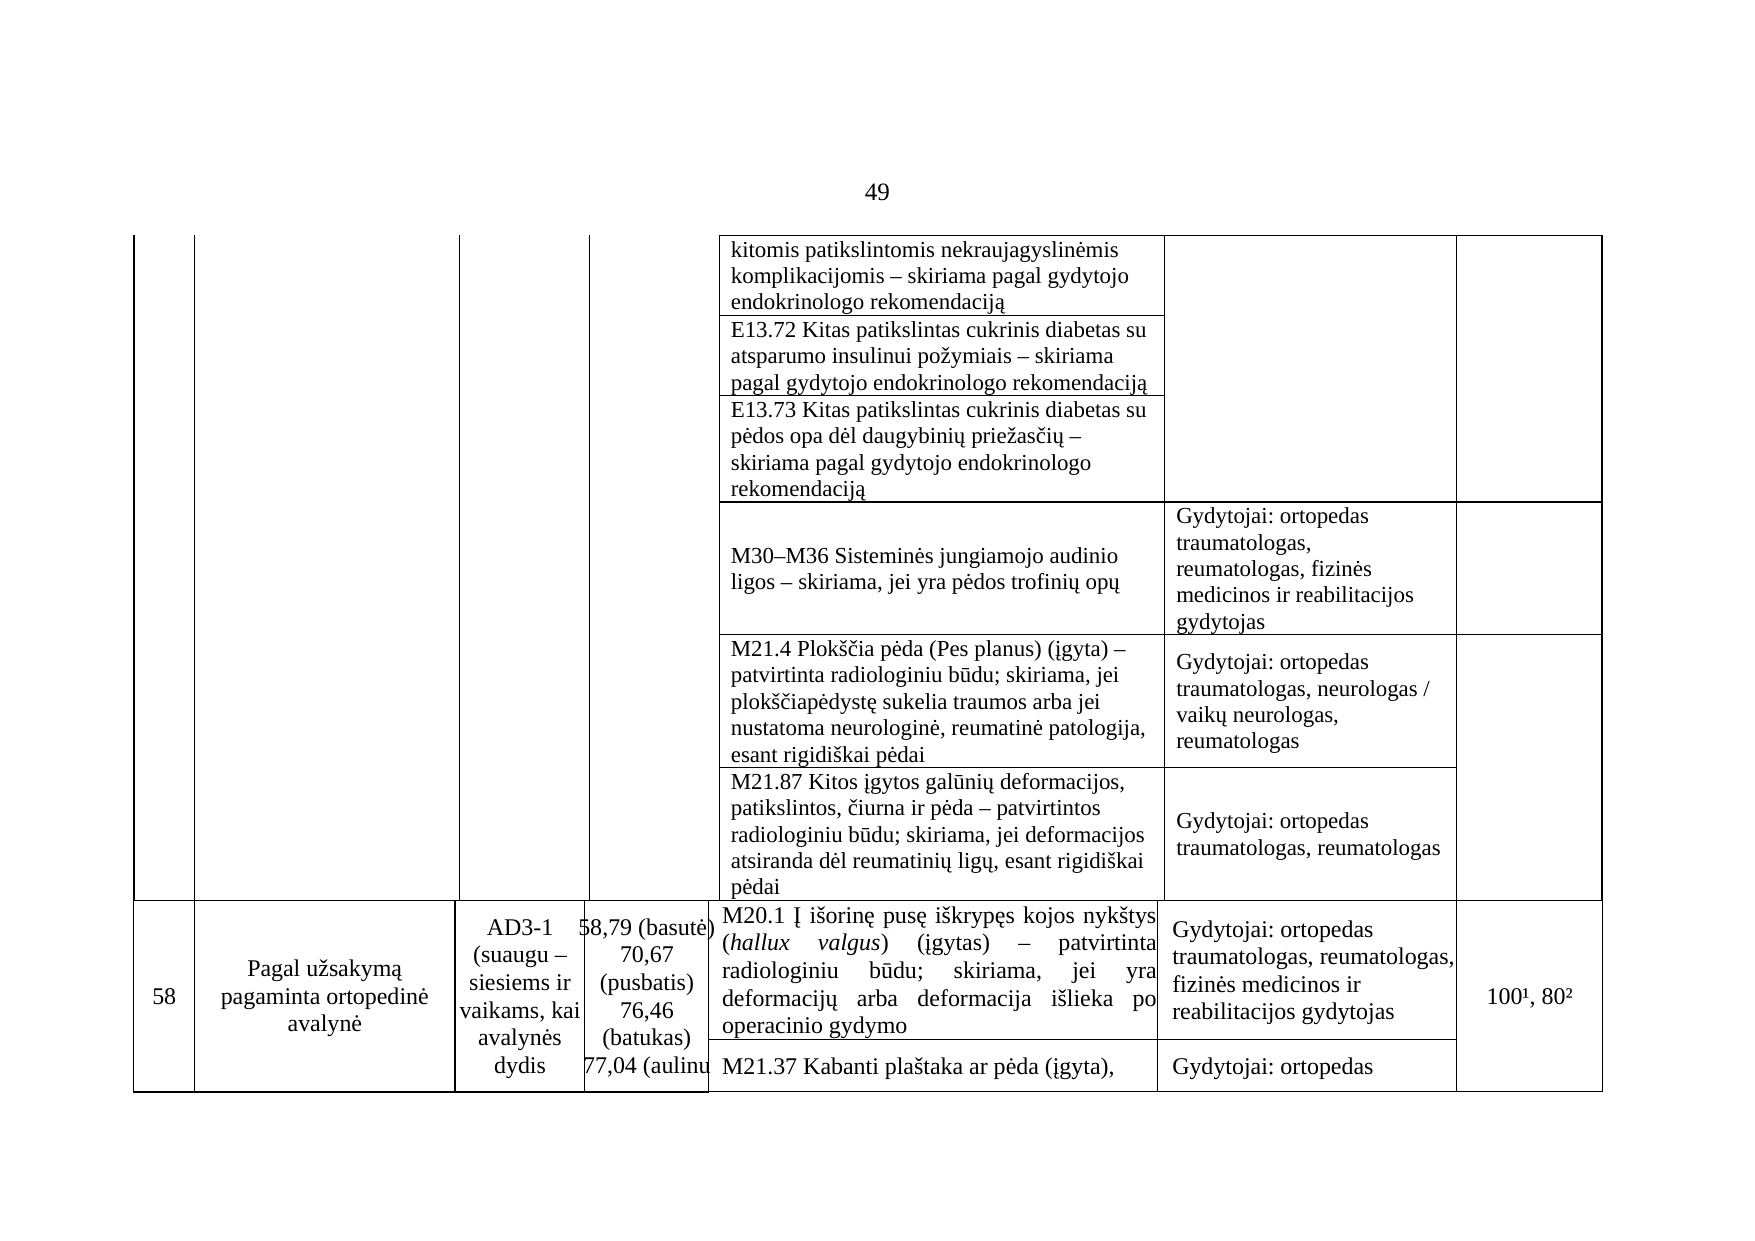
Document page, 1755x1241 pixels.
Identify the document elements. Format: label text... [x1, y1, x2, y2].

table_cell [1603, 767, 1621, 900]
table_cell Gydytojai: ortopedas traumatologas, reumatologas [1165, 768, 1456, 900]
table_cell [129, 900, 133, 1039]
table_cell [460, 634, 589, 900]
table_cell kitomis patikslintomis nekraujagyslinėmis komplikacijomis – skiriama pagal gydytojo endokrinologo rekomendaciją [720, 236, 1164, 315]
table_cell E13.73 Kitas patikslintas cukrinis diabetas su pėdos opa dėl daugybinių priežasčių – skiriama pagal gydytojo endokrinologo rekomendaciją [720, 396, 1164, 501]
table_cell [129, 501, 133, 634]
table_cell [129, 395, 133, 501]
table_cell Gydytojai: ortopedas [1158, 1040, 1456, 1091]
table_cell [1603, 395, 1621, 501]
table_cell [1603, 1039, 1621, 1091]
table_cell [129, 767, 133, 900]
table_cell Gydytojai: ortopedas traumatologas, neurologas / vaikų neurologas, reumatologas [1165, 635, 1456, 767]
table_cell [1457, 503, 1601, 634]
table_cell AD3-1 (suaugu –siesiems ir vaikams, kai avalynės dydis didesnis nei 36) [456, 901, 584, 1091]
table_cell [129, 1039, 133, 1091]
table_cell 100¹, 80² [1457, 901, 1602, 1091]
table_cell [1603, 235, 1621, 315]
table_cell [590, 235, 719, 634]
table_cell M21.87 Kitos įgytos galūnių deformacijos, patikslintos, čiurna ir pėda – patvirtintos radiologiniu būdu; skiriama, jei deformacijos atsiranda dėl reumatinių ligų, esant rigidiškai pėdai [720, 768, 1164, 900]
table_cell Gydytojai: ortopedas traumatologas, reumatologas, fizinės medicinos ir reabilitacijos gydytojas [1165, 503, 1456, 634]
table_cell [1603, 315, 1621, 395]
table_cell 58 [134, 901, 194, 1091]
table_cell M21.4 Plokščia pėda (Pes planus) (įgyta) – patvirtinta radiologiniu būdu; skiriama, jei plokščiapėdystę sukelia traumos arba jei nustatoma neurologinė, reumatinė patologija, esant rigidiškai pėdai [720, 635, 1164, 767]
table_cell [129, 634, 133, 767]
table_cell [1603, 501, 1621, 634]
table_cell E13.72 Kitas patikslintas cukrinis diabetas su atsparumo insulinui požymiais – skiriama pagal gydytojo endokrinologo rekomendaciją [720, 316, 1164, 395]
table_cell [129, 235, 133, 315]
table_cell Pagal užsakymą pagaminta ortopedinė avalynė [195, 901, 454, 1091]
table_cell [460, 235, 589, 634]
table_cell [1457, 236, 1601, 501]
table_cell [1603, 634, 1621, 767]
table_cell 58,79 (basutė) 70,67 (pusbatis) 76,46 (batukas) 77,04 (aulinu –kas) [585, 901, 708, 1091]
table_cell [590, 634, 719, 900]
table_cell [1165, 236, 1456, 501]
table_cell [135, 235, 194, 634]
table_cell M30–M36 Sisteminės jungiamojo audinio ligos – skiriama, jei yra pėdos trofinių opų [720, 503, 1164, 634]
table_cell [135, 634, 194, 900]
table_cell [195, 235, 459, 634]
table_cell [1603, 900, 1621, 1039]
table_cell M21.37 Kabanti plaštaka ar pėda (įgyta), [709, 1040, 1157, 1091]
table_cell M20.1 Į išorinę pusę iškrypęs kojos nykštys (hallux valgus) (įgytas) – patvirtinta radiologiniu būdu; skiriama, jei yra deformacijų arba deformacija išlieka po operacinio gydymo [709, 901, 1157, 1039]
table_cell Gydytojai: ortopedas traumatologas, reumatologas, fizinės medicinos ir reabilitacijos gydytojas [1158, 901, 1456, 1039]
table_cell [195, 634, 459, 900]
table_cell [1457, 635, 1601, 900]
table_cell [129, 315, 133, 395]
